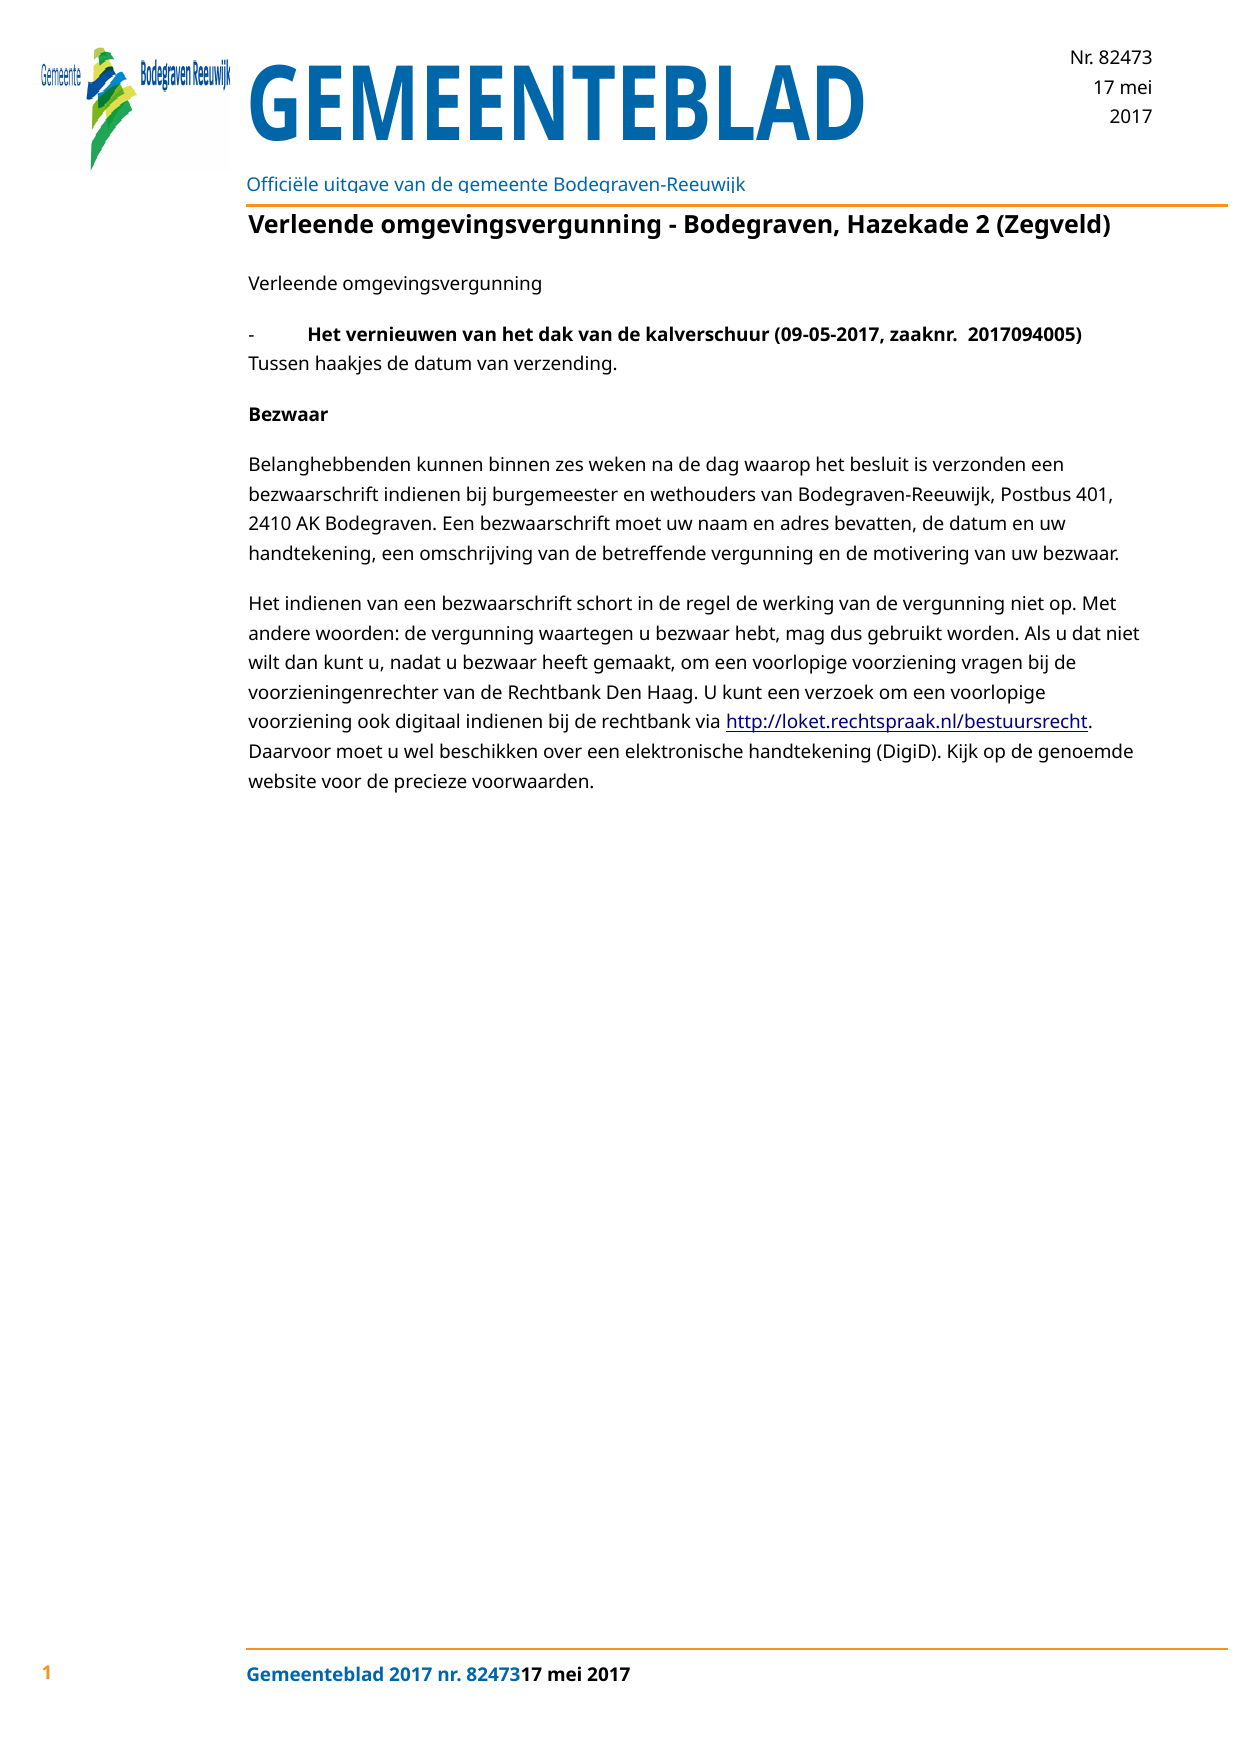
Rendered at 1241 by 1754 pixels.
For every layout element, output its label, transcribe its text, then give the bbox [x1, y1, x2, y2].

list Het vernieuwen van het dak van de kalverschuur (09‑05‑2017, zaaknr. 2017094005) [248, 321, 1152, 346]
text Belanghebbenden kunnen binnen zes weken na de dag waarop het besluit is verzonden een bezwaarschrift indienen bij burgemeester en wethouders van Bodegraven-Reeuwijk, Postbus 401, 2410 AK Bodegraven. Een bezwaarschrift moet uw naam en adres bevatten, de datum en uw handtekening, een omschrijving van de betreffende vergunning en de motivering van uw bezwaar. [248, 451, 1152, 566]
text Verleende omgevingsvergunning - Bodegraven, Hazekade 2 (Zegveld) [248, 207, 1152, 241]
text Tussen haakjes de datum van verzending. [248, 350, 1152, 376]
text Verleende omgevingsvergunning [248, 270, 1152, 296]
text Het indienen van een bezwaarschrift schort in de regel de werking van de vergunning niet op. Met andere woorden: de vergunning waartegen u bezwaar hebt, mag dus gebruikt worden. Als u dat niet wilt dan kunt u, nadat u bezwaar heeft gemaakt, om een voorlopige voorziening vragen bij de voorzieningenrechter van de Rechtbank Den Haag. U kunt een verzoek om een voorlopige voorziening ook digitaal indienen bij de rechtbank via http://loket.rechtspraak.nl/bestuursrecht. Daarvoor moet u wel beschikken over een elektronische handtekening (DigiD). Kijk op de genoemde website voor de precieze voorwaarden. [248, 590, 1152, 793]
text Bezwaar [248, 401, 1152, 426]
picture [41, 47, 231, 172]
